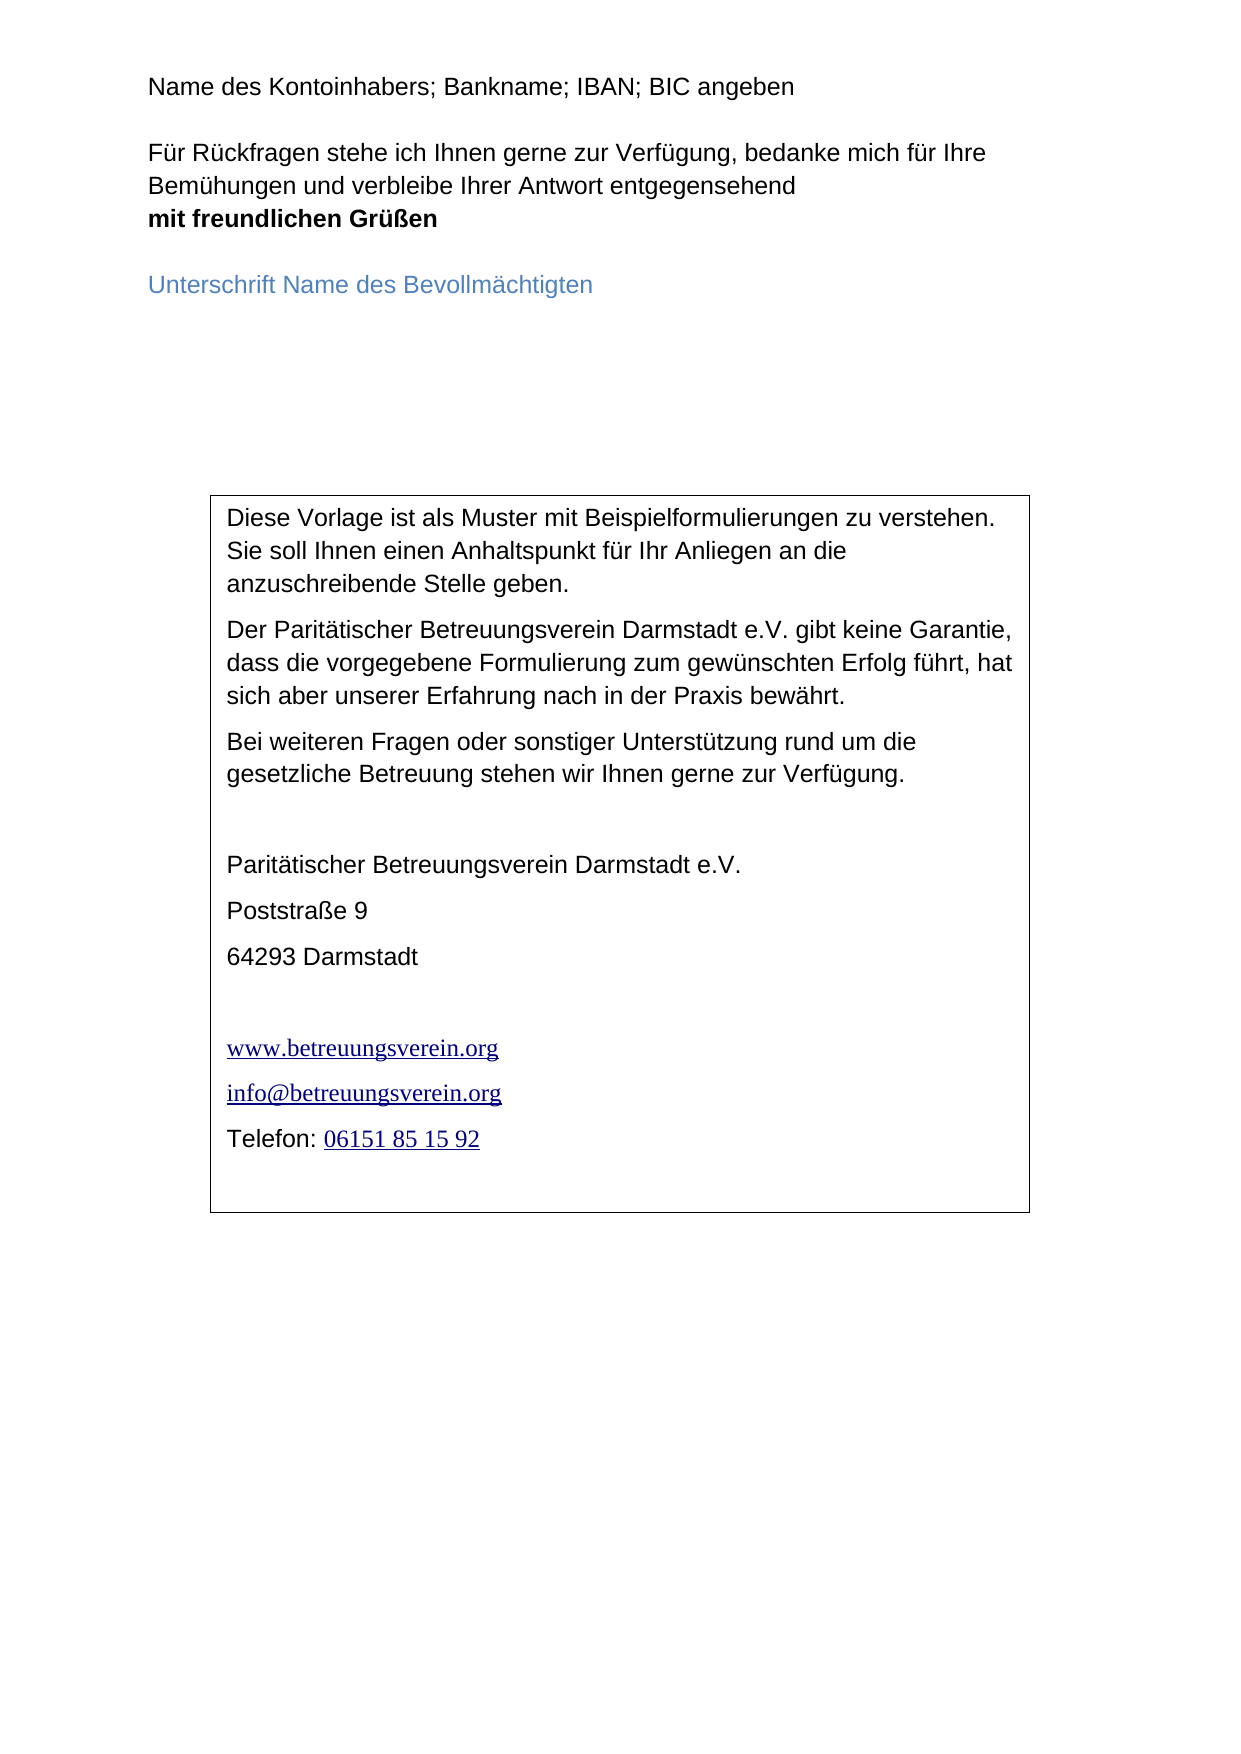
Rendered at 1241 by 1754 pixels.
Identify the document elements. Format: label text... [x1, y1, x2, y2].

text Poststraße 9 [226, 896, 1014, 925]
text info@betreuungsverein.org [226, 1078, 1014, 1107]
text Der Paritätischer Betreuungsverein Darmstadt e.V. gibt keine Garantie, dass die vorgegebene Formulierung zum gewünschten Erfolg führt, hat sich aber unserer Erfahrung nach in der Praxis bewährt. [226, 615, 1014, 710]
text Telefon: 06151 85 15 92 [226, 1124, 1014, 1153]
text Paritätischer Betreuungsverein Darmstadt e.V. [226, 851, 1014, 879]
text Name des Kontoinhabers; Bankname; IBAN; BIC angeben [148, 72, 1093, 101]
text Für Rückfragen stehe ich Ihnen gerne zur Verfügung, bedanke mich für Ihre Bemühungen und verbleibe Ihrer Antwort entgegensehend [148, 138, 1093, 199]
text mit freundlichen Grüßen [148, 204, 1093, 233]
text Bei weiteren Fragen oder sonstiger Unterstützung rund um die gesetzliche Betreuung stehen wir Ihnen gerne zur Verfügung. [226, 726, 1014, 788]
text 64293 Darmstadt [226, 942, 1014, 970]
text www.betreuungsverein.org [226, 1033, 1014, 1061]
text Diese Vorlage ist als Muster mit Beispielformulierungen zu verstehen. Sie soll Ihnen einen Anhaltspunkt für Ihr Anliegen an die anzuschreibende Stelle geben. [226, 503, 1014, 598]
text Unterschrift Name des Bevollmächtigten [148, 270, 1093, 299]
